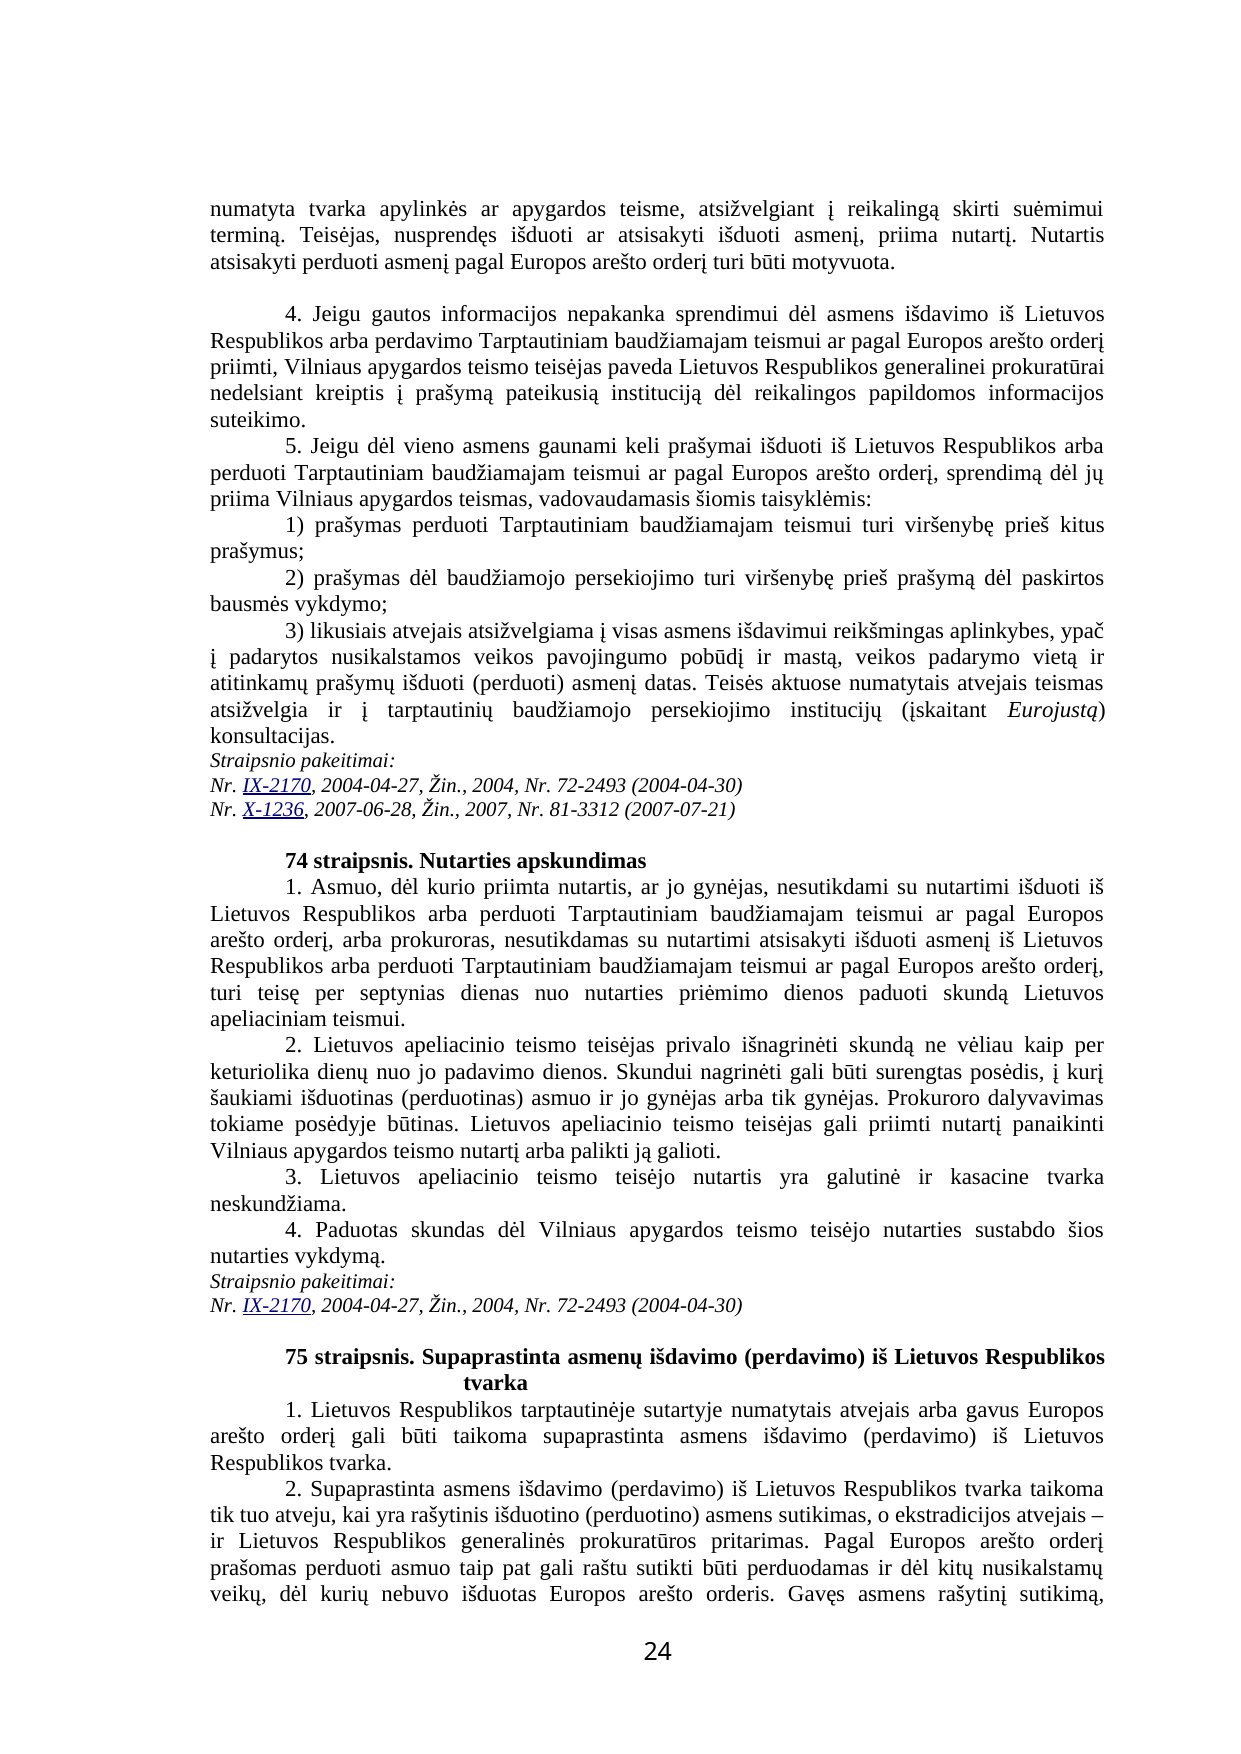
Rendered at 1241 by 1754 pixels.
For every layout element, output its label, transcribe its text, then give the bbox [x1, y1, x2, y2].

text 2. Supaprastinta asmens išdavimo (perdavimo) iš Lietuvos Respublikos tvarka taikoma tik tuo atveju, kai yra rašytinis išduotino (perduotino) asmens sutikimas, o ekstradicijos atvejais – ir Lietuvos Respublikos generalinės prokuratūros pritarimas. Pagal Europos arešto orderį prašomas perduoti asmuo taip pat gali raštu sutikti būti perduodamas ir dėl kitų nusikalstamų veikų, dėl kurių nebuvo išduotas Europos arešto orderis. Gavęs asmens rašytinį sutikimą, [210, 1475, 1106, 1607]
text Nr. X-1236, 2007-06-28, Žin., 2007, Nr. 81-3312 (2007-07-21) [210, 797, 1106, 821]
text 1) prašymas perduoti Tarptautiniam baudžiamajam teismui turi viršenybę prieš kitus prašymus; [210, 511, 1106, 564]
text 3. Lietuvos apeliacinio teismo teisėjo nutartis yra galutinė ir kasacine tvarka neskundžiama. [210, 1163, 1106, 1216]
text 2) prašymas dėl baudžiamojo persekiojimo turi viršenybę prieš prašymą dėl paskirtos bausmės vykdymo; [210, 564, 1106, 617]
text Straipsnio pakeitimai: [210, 1269, 1106, 1293]
text 2. Lietuvos apeliacinio teismo teisėjas privalo išnagrinėti skundą ne vėliau kaip per keturiolika dienų nuo jo padavimo dienos. Skundui nagrinėti gali būti surengtas posėdis, į kurį šaukiami išduotinas (perduotinas) asmuo ir jo gynėjas arba tik gynėjas. Prokuroro dalyvavimas tokiame posėdyje būtinas. Lietuvos apeliacinio teismo teisėjas gali priimti nutartį panaikinti Vilniaus apygardos teismo nutartį arba palikti ją galioti. [210, 1031, 1106, 1163]
text 75 straipsnis. Supaprastinta asmenų išdavimo (perdavimo) iš Lietuvos Respublikos tvarka [285, 1343, 1106, 1396]
text 5. Jeigu dėl vieno asmens gaunami keli prašymai išduoti iš Lietuvos Respublikos arba perduoti Tarptautiniam baudžiamajam teismui ar pagal Europos arešto orderį, sprendimą dėl jų priima Vilniaus apygardos teismas, vadovaudamasis šiomis taisyklėmis: [210, 432, 1106, 511]
text 3) likusiais atvejais atsižvelgiama į visas asmens išdavimui reikšmingas aplinkybes, ypač į padarytos nusikalstamos veikos pavojingumo pobūdį ir mastą, veikos padarymo vietą ir atitinkamų prašymų išduoti (perduoti) asmenį datas. Teisės aktuose numatytais atvejais teismas atsižvelgia ir į tarptautinių baudžiamojo persekiojimo institucijų (įskaitant Eurojustą) konsultacijas. [210, 617, 1106, 748]
text Straipsnio pakeitimai: [210, 748, 1106, 772]
text 4. Jeigu gautos informacijos nepakanka sprendimui dėl asmens išdavimo iš Lietuvos Respublikos arba perdavimo Tarptautiniam baudžiamajam teismui ar pagal Europos arešto orderį priimti, Vilniaus apygardos teismo teisėjas paveda Lietuvos Respublikos generalinei prokuratūrai nedelsiant kreiptis į prašymą pateikusią instituciją dėl reikalingos papildomos informacijos suteikimo. [210, 300, 1106, 432]
text Nr. IX-2170, 2004-04-27, Žin., 2004, Nr. 72-2493 (2004-04-30) [210, 1293, 1106, 1317]
text 1. Asmuo, dėl kurio priimta nutartis, ar jo gynėjas, nesutikdami su nutartimi išduoti iš Lietuvos Respublikos arba perduoti Tarptautiniam baudžiamajam teismui ar pagal Europos arešto orderį, arba prokuroras, nesutikdamas su nutartimi atsisakyti išduoti asmenį iš Lietuvos Respublikos arba perduoti Tarptautiniam baudžiamajam teismui ar pagal Europos arešto orderį, turi teisę per septynias dienas nuo nutarties priėmimo dienos paduoti skundą Lietuvos apeliaciniam teismui. [210, 873, 1106, 1031]
text 1. Lietuvos Respublikos tarptautinėje sutartyje numatytais atvejais arba gavus Europos arešto orderį gali būti taikoma supaprastinta asmens išdavimo (perdavimo) iš Lietuvos Respublikos tvarka. [210, 1396, 1106, 1475]
text 74 straipsnis. Nutarties apskundimas [210, 847, 1106, 873]
text Nr. IX-2170, 2004-04-27, Žin., 2004, Nr. 72-2493 (2004-04-30) [210, 772, 1106, 797]
text 4. Paduotas skundas dėl Vilniaus apygardos teismo teisėjo nutarties sustabdo šios nutarties vykdymą. [210, 1216, 1106, 1269]
text numatyta tvarka apylinkės ar apygardos teisme, atsižvelgiant į reikalingą skirti suėmimui terminą. Teisėjas, nusprendęs išduoti ar atsisakyti išduoti asmenį, priima nutartį. Nutartis atsisakyti perduoti asmenį pagal Europos arešto orderį turi būti motyvuota. [210, 195, 1106, 274]
